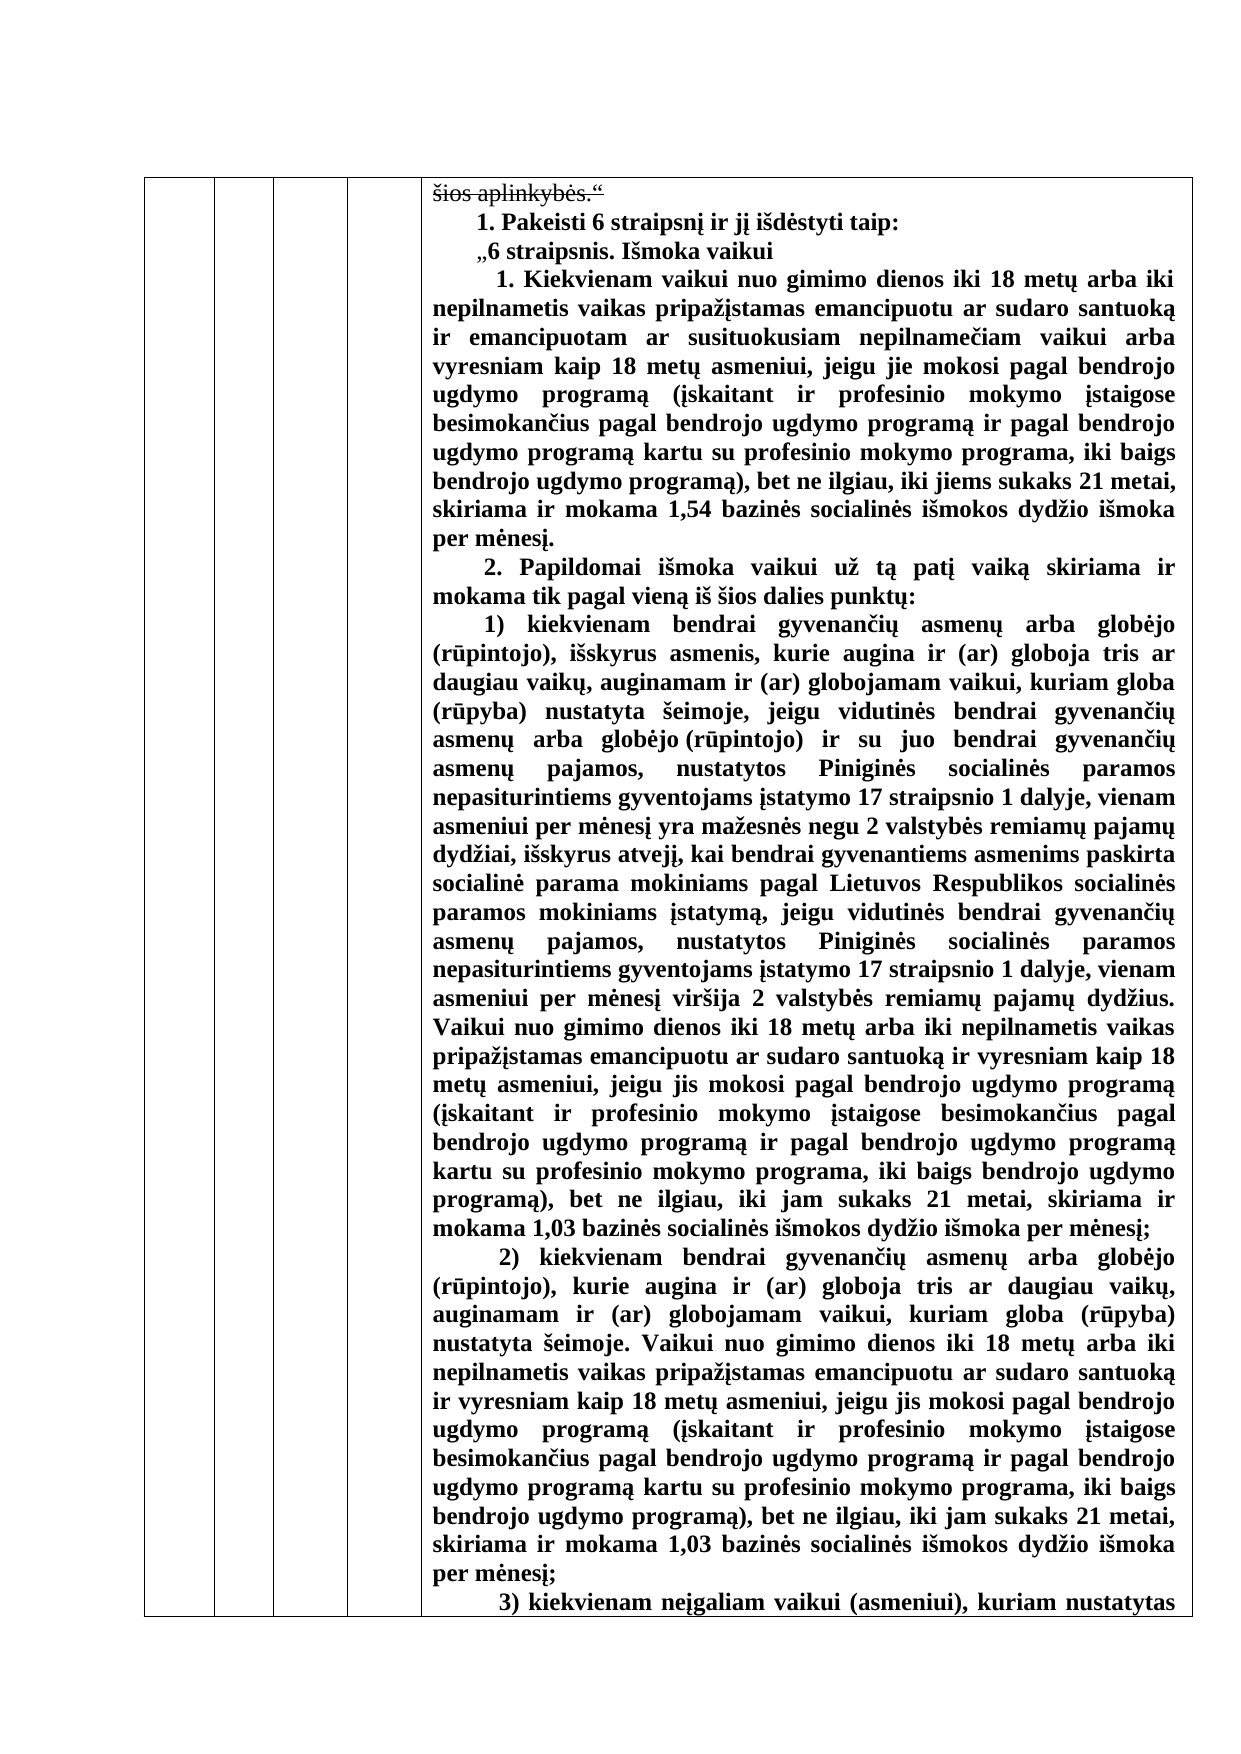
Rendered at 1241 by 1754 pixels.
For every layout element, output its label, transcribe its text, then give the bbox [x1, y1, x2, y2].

table_cell [145, 178, 214, 1616]
table_cell [348, 178, 421, 1616]
table_cell [274, 178, 347, 1616]
table_cell [215, 178, 273, 1616]
table_cell šios aplinkybės.“ 1. Pakeisti 6 straipsnį ir jį išdėstyti taip: „6 straipsnis. Išmoka vaikui 1. Kiekvienam vaikui nuo gimimo dienos iki 18 metų arba iki nepilnametis vaikas pripažįstamas emancipuotu ar sudaro santuoką ir emancipuotam ar susituokusiam nepilnamečiam vaikui arba vyresniam kaip 18 metų asmeniui, jeigu jie mokosi pagal bendrojo ugdymo programą (įskaitant ir profesinio mokymo įstaigose besimokančius pagal bendrojo ugdymo programą ir pagal bendrojo ugdymo programą kartu su profesinio mokymo programa, iki baigs bendrojo ugdymo programą), bet ne ilgiau, iki jiems sukaks 21 metai, skiriama ir mokama 1,54 bazinės socialinės išmokos dydžio išmoka per mėnesį. 2. Papildomai išmoka vaikui už tą patį vaiką skiriama ir mokama tik pagal vieną iš šios dalies punktų: 1) kiekvienam bendrai gyvenančių asmenų arba globėjo (rūpintojo), išskyrus asmenis, kurie augina ir (ar) globoja tris ar daugiau vaikų, auginamam ir (ar) globojamam vaikui, kuriam globa (rūpyba) nustatyta šeimoje, jeigu vidutinės bendrai gyvenančių asmenų arba globėjo (rūpintojo) ir su juo bendrai gyvenančių asmenų pajamos, nustatytos Piniginės socialinės paramos nepasiturintiems gyventojams įstatymo 17 straipsnio 1 dalyje, vienam asmeniui per mėnesį yra mažesnės negu 2 valstybės remiamų pajamų dydžiai, išskyrus atvejį, kai bendrai gyvenantiems asmenims paskirta socialinė parama mokiniams pagal Lietuvos Respublikos socialinės paramos mokiniams įstatymą, jeigu vidutinės bendrai gyvenančių asmenų pajamos, nustatytos Piniginės socialinės paramos nepasiturintiems gyventojams įstatymo 17 straipsnio 1 dalyje, vienam asmeniui per mėnesį viršija 2 valstybės remiamų pajamų dydžius. Vaikui nuo gimimo dienos iki 18 metų arba iki nepilnametis vaikas pripažįstamas emancipuotu ar sudaro santuoką ir vyresniam kaip 18 metų asmeniui, jeigu jis mokosi pagal bendrojo ugdymo programą (įskaitant ir profesinio mokymo įstaigose besimokančius pagal bendrojo ugdymo programą ir pagal bendrojo ugdymo programą kartu su profesinio mokymo programa, iki baigs bendrojo ugdymo programą), bet ne ilgiau, iki jam sukaks 21 metai, skiriama ir mokama 1,03 bazinės socialinės išmokos dydžio išmoka per mėnesį; 2) kiekvienam bendrai gyvenančių asmenų arba globėjo (rūpintojo), kurie augina ir (ar) globoja tris ar daugiau vaikų, auginamam ir (ar) globojamam vaikui, kuriam globa (rūpyba) nustatyta šeimoje. Vaikui nuo gimimo dienos iki 18 metų arba iki nepilnametis vaikas pripažįstamas emancipuotu ar sudaro santuoką ir vyresniam kaip 18 metų asmeniui, jeigu jis mokosi pagal bendrojo ugdymo programą (įskaitant ir profesinio mokymo įstaigose besimokančius pagal bendrojo ugdymo programą ir pagal bendrojo ugdymo programą kartu su profesinio mokymo programa, iki baigs bendrojo ugdymo programą), bet ne ilgiau, iki jam sukaks 21 metai, skiriama ir mokama 1,03 bazinės socialinės išmokos dydžio išmoka per mėnesį; 3) kiekvienam neįgaliam vaikui (asmeniui), kuriam nustatytas [422, 178, 1192, 1616]
